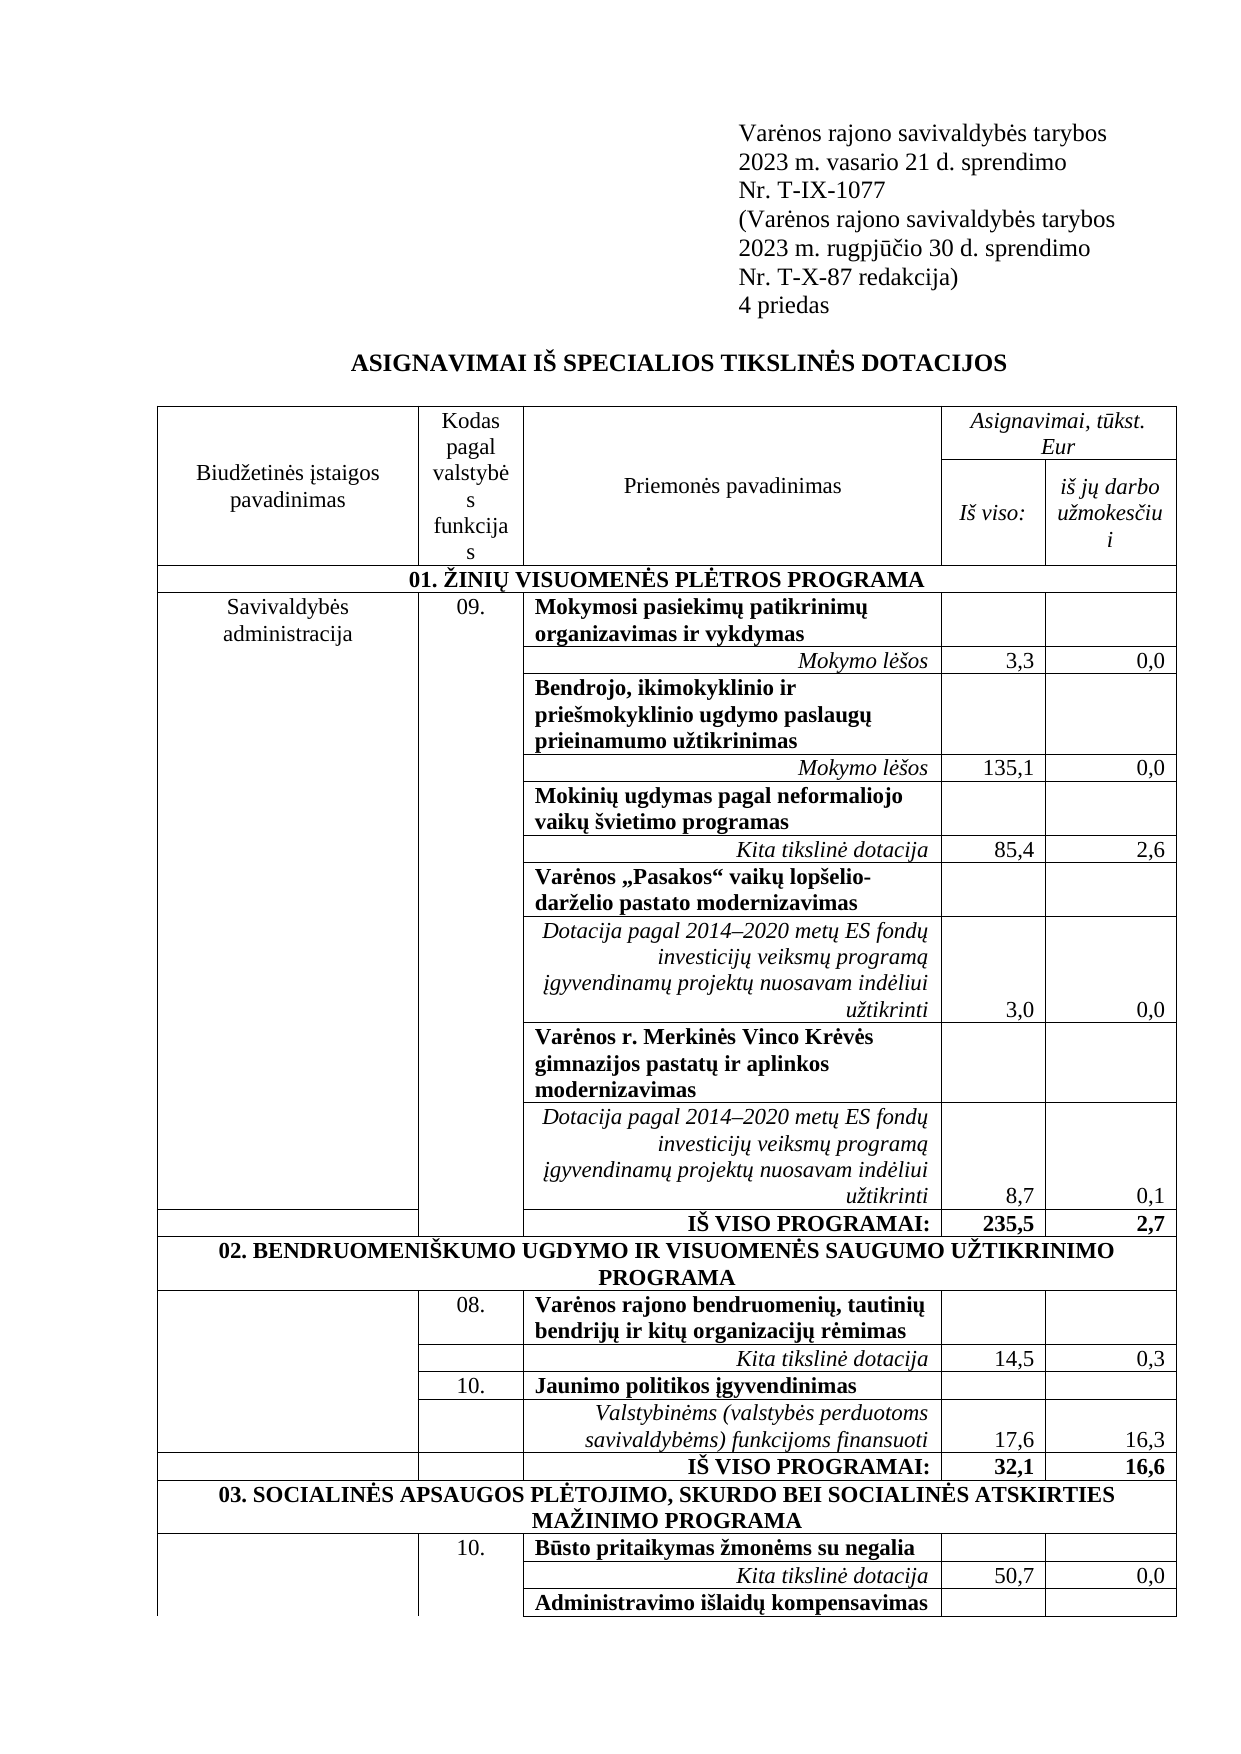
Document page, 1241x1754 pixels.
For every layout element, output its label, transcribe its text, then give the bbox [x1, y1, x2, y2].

table_cell [1046, 593, 1176, 646]
table_cell [942, 1589, 1045, 1616]
table_cell [419, 1345, 523, 1371]
table_cell [158, 1022, 418, 1102]
table_cell [158, 862, 418, 916]
table_cell [158, 916, 418, 1022]
table_cell [1177, 1022, 1201, 1102]
table_cell 32,1 [942, 1453, 1045, 1479]
table_cell 16,6 [1046, 1453, 1176, 1479]
table_cell 2,6 [1046, 836, 1176, 862]
table_cell [1177, 673, 1201, 753]
table_cell [419, 1588, 523, 1616]
text Nr. T-X-87 redakcija) [738, 262, 1181, 291]
table_cell [1046, 1291, 1176, 1344]
table_cell [1046, 782, 1176, 834]
table_cell 2,7 [1046, 1210, 1176, 1236]
table_cell 50,7 [942, 1562, 1045, 1588]
table_cell Kita tikslinė dotacija [524, 1345, 941, 1371]
table_cell 10. [419, 1372, 523, 1398]
table_header Biudžetinės įstaigos pavadinimas [158, 407, 418, 565]
table_cell [158, 1210, 418, 1236]
table_cell [419, 862, 523, 916]
table_cell [1177, 565, 1201, 592]
text ASIGNAVIMAI IŠ SPECIALIOS TIKSLINĖS DOTACIJOS [177, 348, 1181, 377]
table_cell 3,0 [942, 917, 1045, 1022]
table_cell [419, 646, 523, 673]
table_cell [1177, 1290, 1201, 1344]
table_cell [1046, 674, 1176, 753]
table_header Priemonės pavadinimas [524, 407, 941, 565]
table_cell Iš viso: [942, 460, 1045, 565]
table_cell 16,3 [1046, 1400, 1176, 1452]
table_cell 0,0 [1046, 647, 1176, 673]
table_cell [419, 1453, 523, 1479]
table_cell [1177, 916, 1201, 1022]
table_cell Dotacija pagal 2014–2020 metų ES fondų investicijų veiksmų programą įgyvendinamų projektų nuosavam indėliui užtikrinti [524, 917, 941, 1022]
table_cell [158, 1291, 418, 1344]
table_cell 08. [419, 1291, 523, 1344]
table_cell Mokymosi pasiekimų patikrinimų organizavimas ir vykdymas [524, 593, 941, 646]
table_cell [158, 781, 418, 834]
table_cell 235,5 [942, 1210, 1045, 1236]
table_cell [1177, 835, 1201, 862]
table_header Asignavimai, tūkst. Eur [942, 407, 1176, 459]
table_header Kodas pagal valstybės funkcijas [419, 407, 523, 565]
table_cell [1177, 516, 1201, 565]
table_cell [1177, 781, 1201, 834]
table_cell 02. BENDRUOMENIŠKUMO UGDYMO IR VISUOMENĖS SAUGUMO UŽTIKRINIMO PROGRAMA [158, 1237, 1176, 1290]
table_cell 03. SOCIALINĖS APSAUGOS PLĖTOJIMO, SKURDO BEI SOCIALINĖS ATSKIRTIES MAŽINIMO PROGRAMA [158, 1481, 1176, 1533]
table_cell [158, 1102, 418, 1209]
table_cell 0,0 [1046, 917, 1176, 1022]
table_cell 09. [419, 593, 523, 646]
table_cell 0,0 [1046, 755, 1176, 781]
table_cell [1177, 1452, 1201, 1479]
table_cell [1177, 1561, 1201, 1588]
table_cell Kita tikslinė dotacija [524, 1562, 941, 1588]
table_cell [419, 1400, 523, 1452]
table_cell Bendrojo, ikimokyklinio ir priešmokyklinio ugdymo paslaugų prieinamumo užtikrinimas [524, 674, 941, 753]
table_cell [158, 1453, 418, 1479]
table_cell 135,1 [942, 755, 1045, 781]
table_cell [942, 782, 1045, 834]
table_cell Varėnos rajono bendruomenių, tautinių bendrijų ir kitų organizacijų rėmimas [524, 1291, 941, 1344]
table_cell [1046, 1023, 1176, 1102]
table_cell [419, 916, 523, 1022]
table_cell [419, 1209, 523, 1236]
table_cell 17,6 [942, 1400, 1045, 1452]
table_cell Savivaldybės administracija [158, 593, 418, 646]
table_cell [942, 1291, 1045, 1344]
table_cell [1177, 646, 1201, 673]
text 4 priedas [738, 291, 1181, 319]
table_cell IŠ VISO PROGRAMAI: [524, 1453, 941, 1479]
table_cell [1177, 1480, 1201, 1533]
table_cell iš jų darbo užmokesčiui [1046, 460, 1176, 565]
table_cell [1177, 488, 1201, 516]
table_cell 0,3 [1046, 1345, 1176, 1371]
table_cell [1177, 754, 1201, 781]
table_cell [1046, 863, 1176, 916]
table_cell [1177, 862, 1201, 916]
text (Varėnos rajono savivaldybės tarybos [738, 204, 1181, 233]
table_cell [1177, 592, 1201, 646]
table_cell [1177, 1344, 1201, 1371]
table_cell [419, 673, 523, 753]
table_cell [158, 1561, 418, 1588]
table_cell [1177, 459, 1201, 488]
table_cell Varėnos r. Merkinės Vinco Krėvės gimnazijos pastatų ir aplinkos modernizavimas [524, 1023, 941, 1102]
table_cell [942, 674, 1045, 753]
table_cell IŠ VISO PROGRAMAI: [524, 1210, 941, 1236]
table_cell 3,3 [942, 647, 1045, 673]
table_header [1177, 406, 1201, 459]
table_cell [419, 1561, 523, 1588]
table_cell Jaunimo politikos įgyvendinimas [524, 1372, 941, 1398]
table_cell [942, 1534, 1045, 1561]
table_cell [1177, 1533, 1201, 1561]
table_cell Būsto pritaikymas žmonėms su negalia [524, 1534, 941, 1561]
table_cell 01. ŽINIŲ VISUOMENĖS PLĖTROS PROGRAMA [158, 566, 1176, 592]
table_cell [1177, 1102, 1201, 1209]
table_cell 0,1 [1046, 1103, 1176, 1209]
table_cell [1046, 1372, 1176, 1398]
text 2023 m. rugpjūčio 30 d. sprendimo [738, 233, 1181, 262]
table_cell [942, 593, 1045, 646]
text Nr. T-IX-1077 [738, 176, 1181, 204]
table_cell [1177, 1236, 1201, 1290]
table_cell [1177, 1209, 1201, 1236]
table_cell Varėnos „Pasakos“ vaikų lopšelio-darželio pastato modernizavimas [524, 863, 941, 916]
table_cell [158, 835, 418, 862]
table_cell [158, 1534, 418, 1561]
table_cell 0,0 [1046, 1562, 1176, 1588]
table_cell Mokinių ugdymas pagal neformaliojo vaikų švietimo programas [524, 782, 941, 834]
table_cell 10. [419, 1534, 523, 1561]
table_cell [1177, 1399, 1201, 1452]
table_cell Valstybinėms (valstybės perduotoms savivaldybėms) funkcijoms finansuoti [524, 1400, 941, 1452]
table_cell 14,5 [942, 1345, 1045, 1371]
table_cell [1177, 1588, 1201, 1616]
table_cell [942, 863, 1045, 916]
table_cell [158, 1371, 418, 1398]
table_cell [158, 673, 418, 753]
table_cell Administravimo išlaidų kompensavimas [524, 1589, 941, 1616]
table_cell [419, 835, 523, 862]
table_cell [1177, 1371, 1201, 1398]
table_cell Mokymo lėšos [524, 647, 941, 673]
table_cell [1046, 1534, 1176, 1561]
table_cell [1046, 1589, 1176, 1616]
table_cell 8,7 [942, 1103, 1045, 1209]
table_cell [419, 1102, 523, 1209]
table_cell [419, 1022, 523, 1102]
table_cell [942, 1023, 1045, 1102]
text 2023 m. vasario 21 d. sprendimo [738, 147, 1181, 176]
table_cell [158, 646, 418, 673]
table_cell Kita tikslinė dotacija [524, 836, 941, 862]
table_cell [158, 1588, 418, 1616]
table_cell [419, 754, 523, 781]
table_cell Dotacija pagal 2014–2020 metų ES fondų investicijų veiksmų programą įgyvendinamų projektų nuosavam indėliui užtikrinti [524, 1103, 941, 1209]
table_cell [158, 754, 418, 781]
table_cell [158, 1399, 418, 1452]
table_cell [158, 1344, 418, 1371]
table_cell [419, 781, 523, 834]
text Varėnos rajono savivaldybės tarybos [738, 118, 1181, 147]
table_cell Mokymo lėšos [524, 755, 941, 781]
table_cell 85,4 [942, 836, 1045, 862]
table_cell [942, 1372, 1045, 1398]
